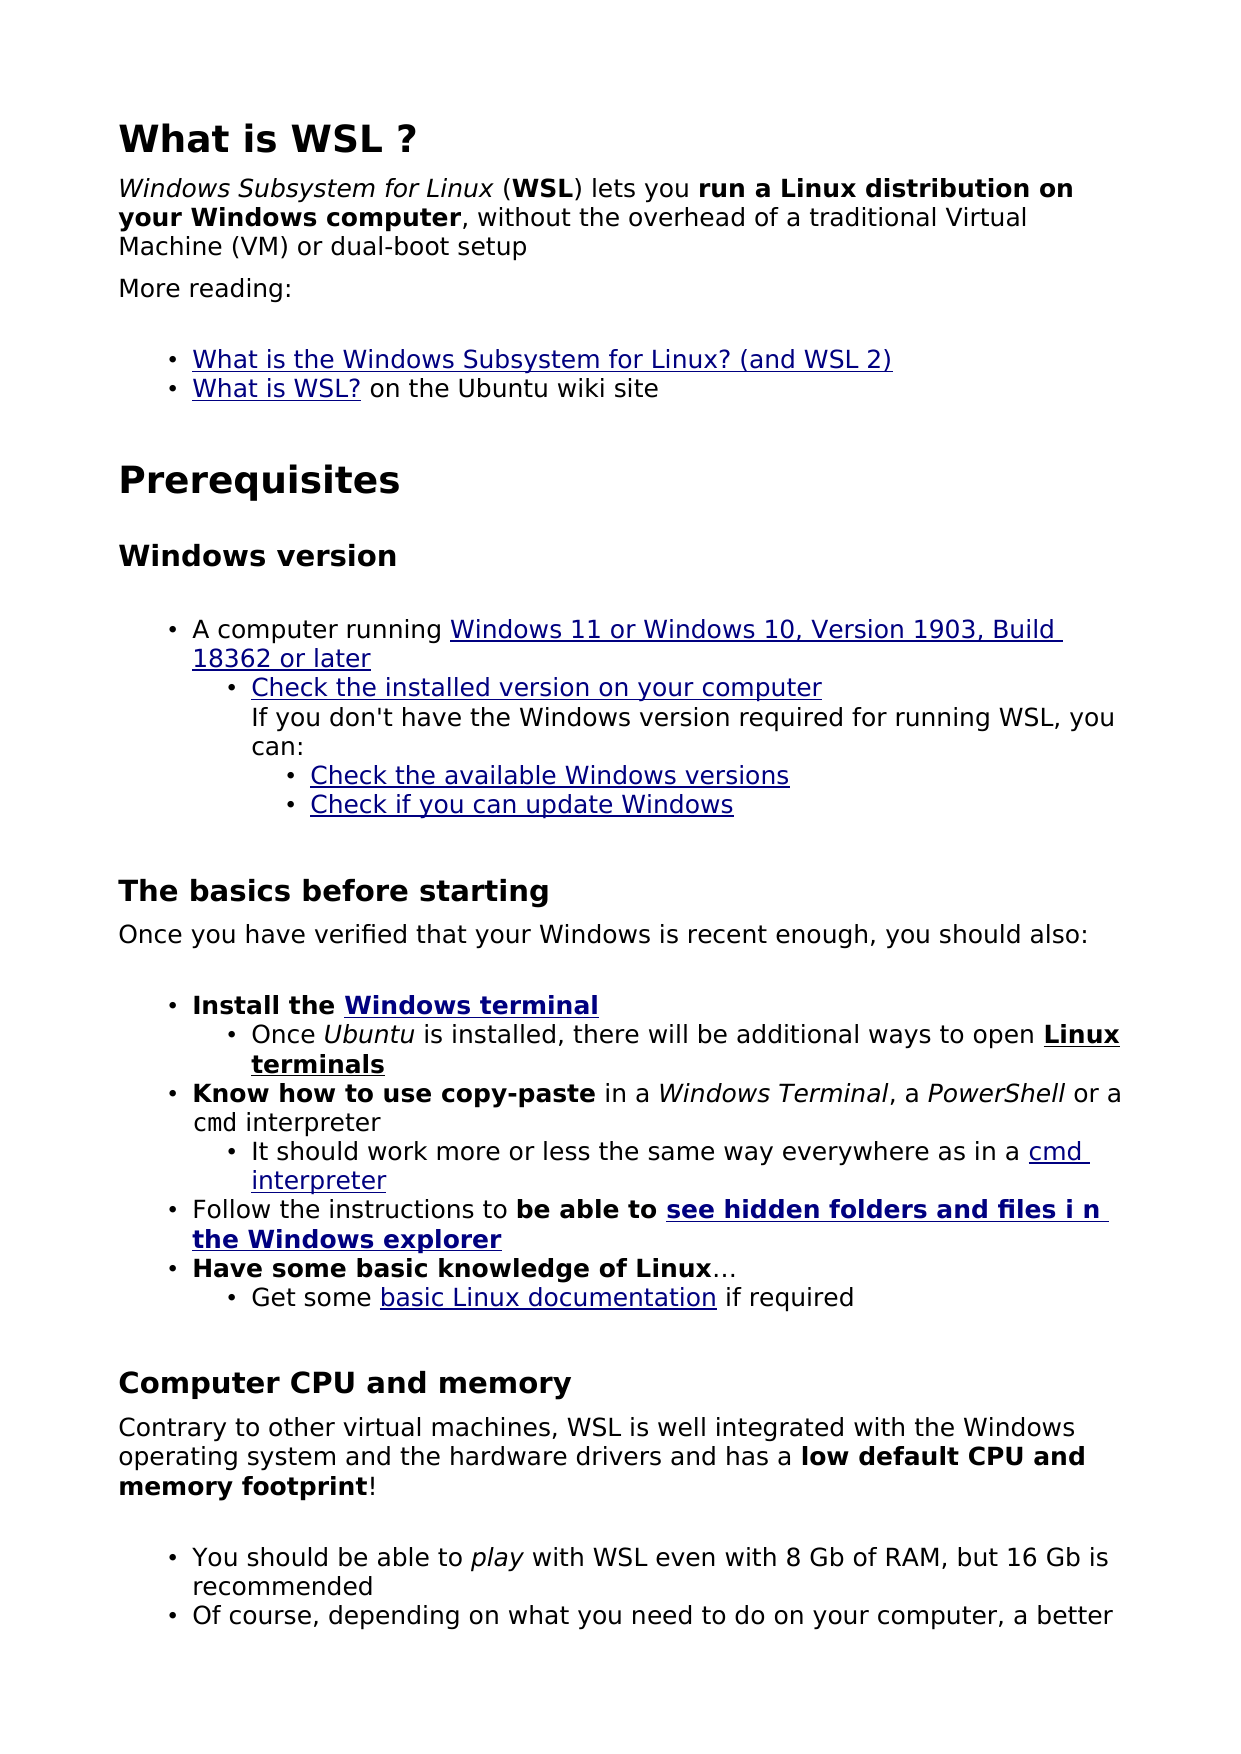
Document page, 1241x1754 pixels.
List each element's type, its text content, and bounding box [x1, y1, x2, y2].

list Check if you can update Windows [295, 790, 1122, 819]
list Check the installed version on your computer If you don't have the Windows version required for running WSL, you can: [236, 674, 1122, 761]
list What is the Windows Subsystem for Linux? (and WSL 2) [177, 345, 1122, 374]
list It should work more or less the same way everywhere as in a cmd interpreter [236, 1137, 1122, 1196]
list You should be able to play with WSL even with 8 Gb of RAM, but 16 Gb is recommended [177, 1543, 1122, 1601]
text Windows Subsystem for Linux (WSL) lets you run a Linux distribution on your Windows computer, without the overhead of a traditional Virtual Machine (VM) or dual-boot setup [118, 174, 1122, 262]
list A computer running Windows 11 or Windows 10, Version 1903, Build 18362 or later [177, 615, 1122, 674]
list Check the available Windows versions [295, 761, 1122, 790]
subtitle What is WSL ? [118, 118, 1122, 162]
list Get some basic Linux documentation if required [236, 1283, 1122, 1312]
list Install the Windows terminal [177, 992, 1122, 1021]
list Of course, depending on what you need to do on your computer, a better [177, 1601, 1122, 1630]
list Have some basic knowledge of Linux… [177, 1254, 1122, 1283]
subtitle Prerequisites [118, 458, 1122, 502]
list What is WSL? on the Ubuntu wiki site [177, 374, 1122, 404]
text Contrary to other virtual machines, WSL is well integrated with the Windows operating system and the hardware drivers and has a low default CPU and memory footprint! [118, 1413, 1122, 1501]
subtitle Computer CPU and memory [118, 1367, 1122, 1401]
subtitle Windows version [118, 539, 1122, 573]
list Know how to use copy-paste in a Windows Terminal, a PowerShell or a cmd interpreter [177, 1079, 1122, 1137]
list Follow the instructions to be able to see hidden folders and files i n the Windows explorer [177, 1196, 1122, 1254]
text More reading: [118, 274, 1122, 303]
subtitle The basics before starting [118, 874, 1122, 908]
text Once you have verified that your Windows is recent enough, you should also: [118, 920, 1122, 949]
list Once Ubuntu is installed, there will be additional ways to open Linux terminals [236, 1021, 1122, 1079]
